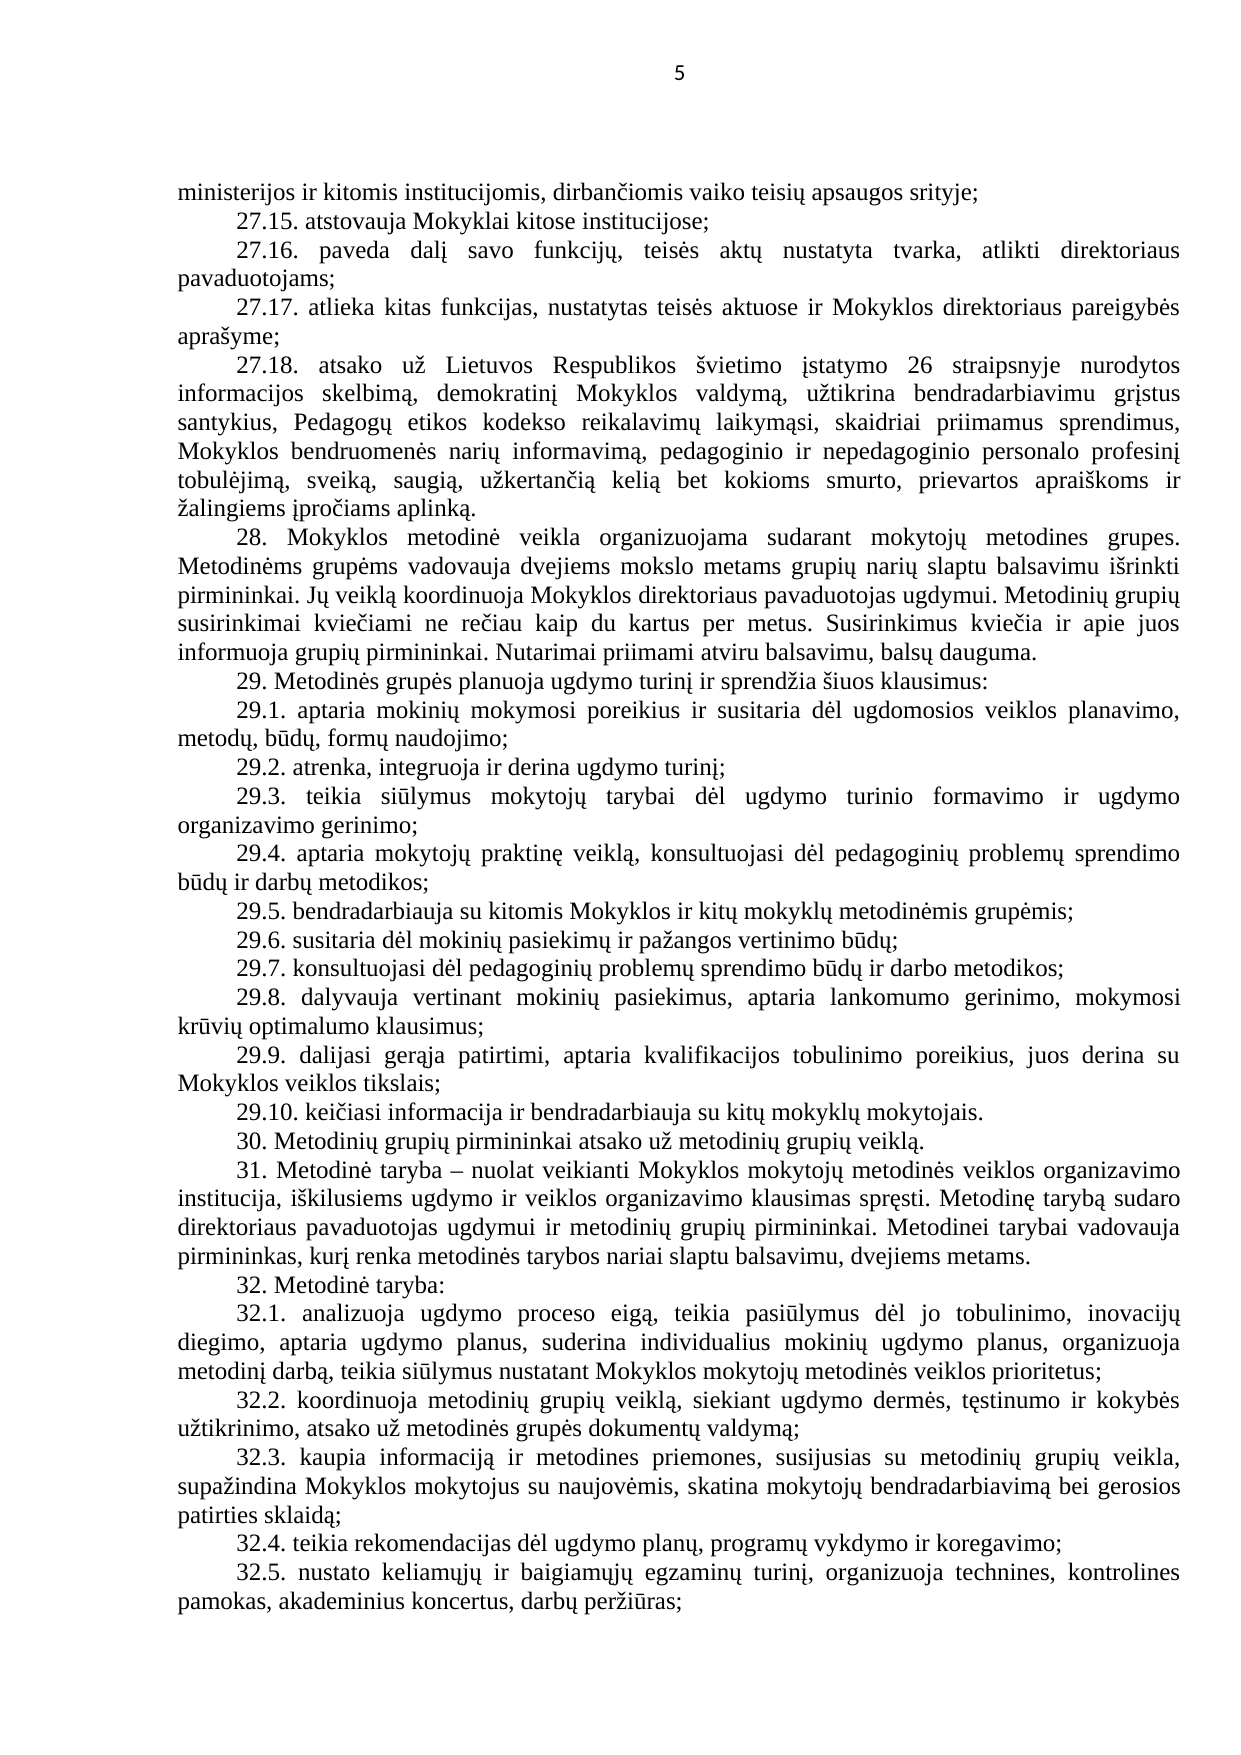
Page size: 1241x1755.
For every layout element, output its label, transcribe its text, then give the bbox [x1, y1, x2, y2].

text 31. Metodinė taryba – nuolat veikianti Mokyklos mokytojų metodinės veiklos organizavimo institucija, iškilusiems ugdymo ir veiklos organizavimo klausimas spręsti. Metodinę tarybą sudaro direktoriaus pavaduotojas ugdymui ir metodinių grupių pirmininkai. Metodinei tarybai vadovauja pirmininkas, kurį renka metodinės tarybos nariai slaptu balsavimu, dvejiems metams. [177, 1155, 1181, 1270]
text 29.9. dalijasi gerąja patirtimi, aptaria kvalifikacijos tobulinimo poreikius, juos derina su Mokyklos veiklos tikslais; [177, 1040, 1181, 1097]
text 30. Metodinių grupių pirmininkai atsako už metodinių grupių veiklą. [177, 1126, 1181, 1155]
text 29.8. dalyvauja vertinant mokinių pasiekimus, aptaria lankomumo gerinimo, mokymosi krūvių optimalumo klausimus; [177, 982, 1181, 1040]
text ministerijos ir kitomis institucijomis, dirbančiomis vaiko teisių apsaugos srityje; [177, 177, 1181, 206]
text 29. Metodinės grupės planuoja ugdymo turinį ir sprendžia šiuos klausimus: [177, 666, 1181, 695]
text 32.5. nustato keliamųjų ir baigiamųjų egzaminų turinį, organizuoja technines, kontrolines pamokas, akademinius koncertus, darbų peržiūras; [177, 1557, 1181, 1615]
text 29.3. teikia siūlymus mokytojų tarybai dėl ugdymo turinio formavimo ir ugdymo organizavimo gerinimo; [177, 781, 1181, 838]
text 32.4. teikia rekomendacijas dėl ugdymo planų, programų vykdymo ir koregavimo; [177, 1528, 1181, 1557]
text 32. Metodinė taryba: [177, 1270, 1181, 1298]
text 27.17. atlieka kitas funkcijas, nustatytas teisės aktuose ir Mokyklos direktoriaus pareigybės aprašyme; [177, 292, 1181, 350]
text 29.10. keičiasi informacija ir bendradarbiauja su kitų mokyklų mokytojais. [177, 1097, 1181, 1126]
text 27.15. atstovauja Mokyklai kitose institucijose; [177, 206, 1181, 235]
text 32.2. koordinuoja metodinių grupių veiklą, siekiant ugdymo dermės, tęstinumo ir kokybės užtikrinimo, atsako už metodinės grupės dokumentų valdymą; [177, 1385, 1181, 1442]
text 29.1. aptaria mokinių mokymosi poreikius ir susitaria dėl ugdomosios veiklos planavimo, metodų, būdų, formų naudojimo; [177, 695, 1181, 752]
text 29.7. konsultuojasi dėl pedagoginių problemų sprendimo būdų ir darbo metodikos; [177, 953, 1181, 982]
text 32.3. kaupia informaciją ir metodines priemones, susijusias su metodinių grupių veikla, supažindina Mokyklos mokytojus su naujovėmis, skatina mokytojų bendradarbiavimą bei gerosios patirties sklaidą; [177, 1442, 1181, 1528]
text 29.4. aptaria mokytojų praktinę veiklą, konsultuojasi dėl pedagoginių problemų sprendimo būdų ir darbų metodikos; [177, 838, 1181, 896]
text 29.5. bendradarbiauja su kitomis Mokyklos ir kitų mokyklų metodinėmis grupėmis; [177, 896, 1181, 925]
text 27.18. atsako už Lietuvos Respublikos švietimo įstatymo 26 straipsnyje nurodytos informacijos skelbimą, demokratinį Mokyklos valdymą, užtikrina bendradarbiavimu grįstus santykius, Pedagogų etikos kodekso reikalavimų laikymąsi, skaidriai priimamus sprendimus, Mokyklos bendruomenės narių informavimą, pedagoginio ir nepedagoginio personalo profesinį tobulėjimą, sveiką, saugią, užkertančią kelią bet kokioms smurto, prievartos apraiškoms ir žalingiems įpročiams aplinką. [177, 350, 1181, 522]
text 32.1. analizuoja ugdymo proceso eigą, teikia pasiūlymus dėl jo tobulinimo, inovacijų diegimo, aptaria ugdymo planus, suderina individualius mokinių ugdymo planus, organizuoja metodinį darbą, teikia siūlymus nustatant Mokyklos mokytojų metodinės veiklos prioritetus; [177, 1298, 1181, 1385]
text 29.6. susitaria dėl mokinių pasiekimų ir pažangos vertinimo būdų; [177, 925, 1181, 953]
text 28. Mokyklos metodinė veikla organizuojama sudarant mokytojų metodines grupes. Metodinėms grupėms vadovauja dvejiems mokslo metams grupių narių slaptu balsavimu išrinkti pirmininkai. Jų veiklą koordinuoja Mokyklos direktoriaus pavaduotojas ugdymui. Metodinių grupių susirinkimai kviečiami ne rečiau kaip du kartus per metus. Susirinkimus kviečia ir apie juos informuoja grupių pirmininkai. Nutarimai priimami atviru balsavimu, balsų dauguma. [177, 522, 1181, 666]
text 29.2. atrenka, integruoja ir derina ugdymo turinį; [177, 752, 1181, 781]
text 27.16. paveda dalį savo funkcijų, teisės aktų nustatyta tvarka, atlikti direktoriaus pavaduotojams; [177, 235, 1181, 292]
